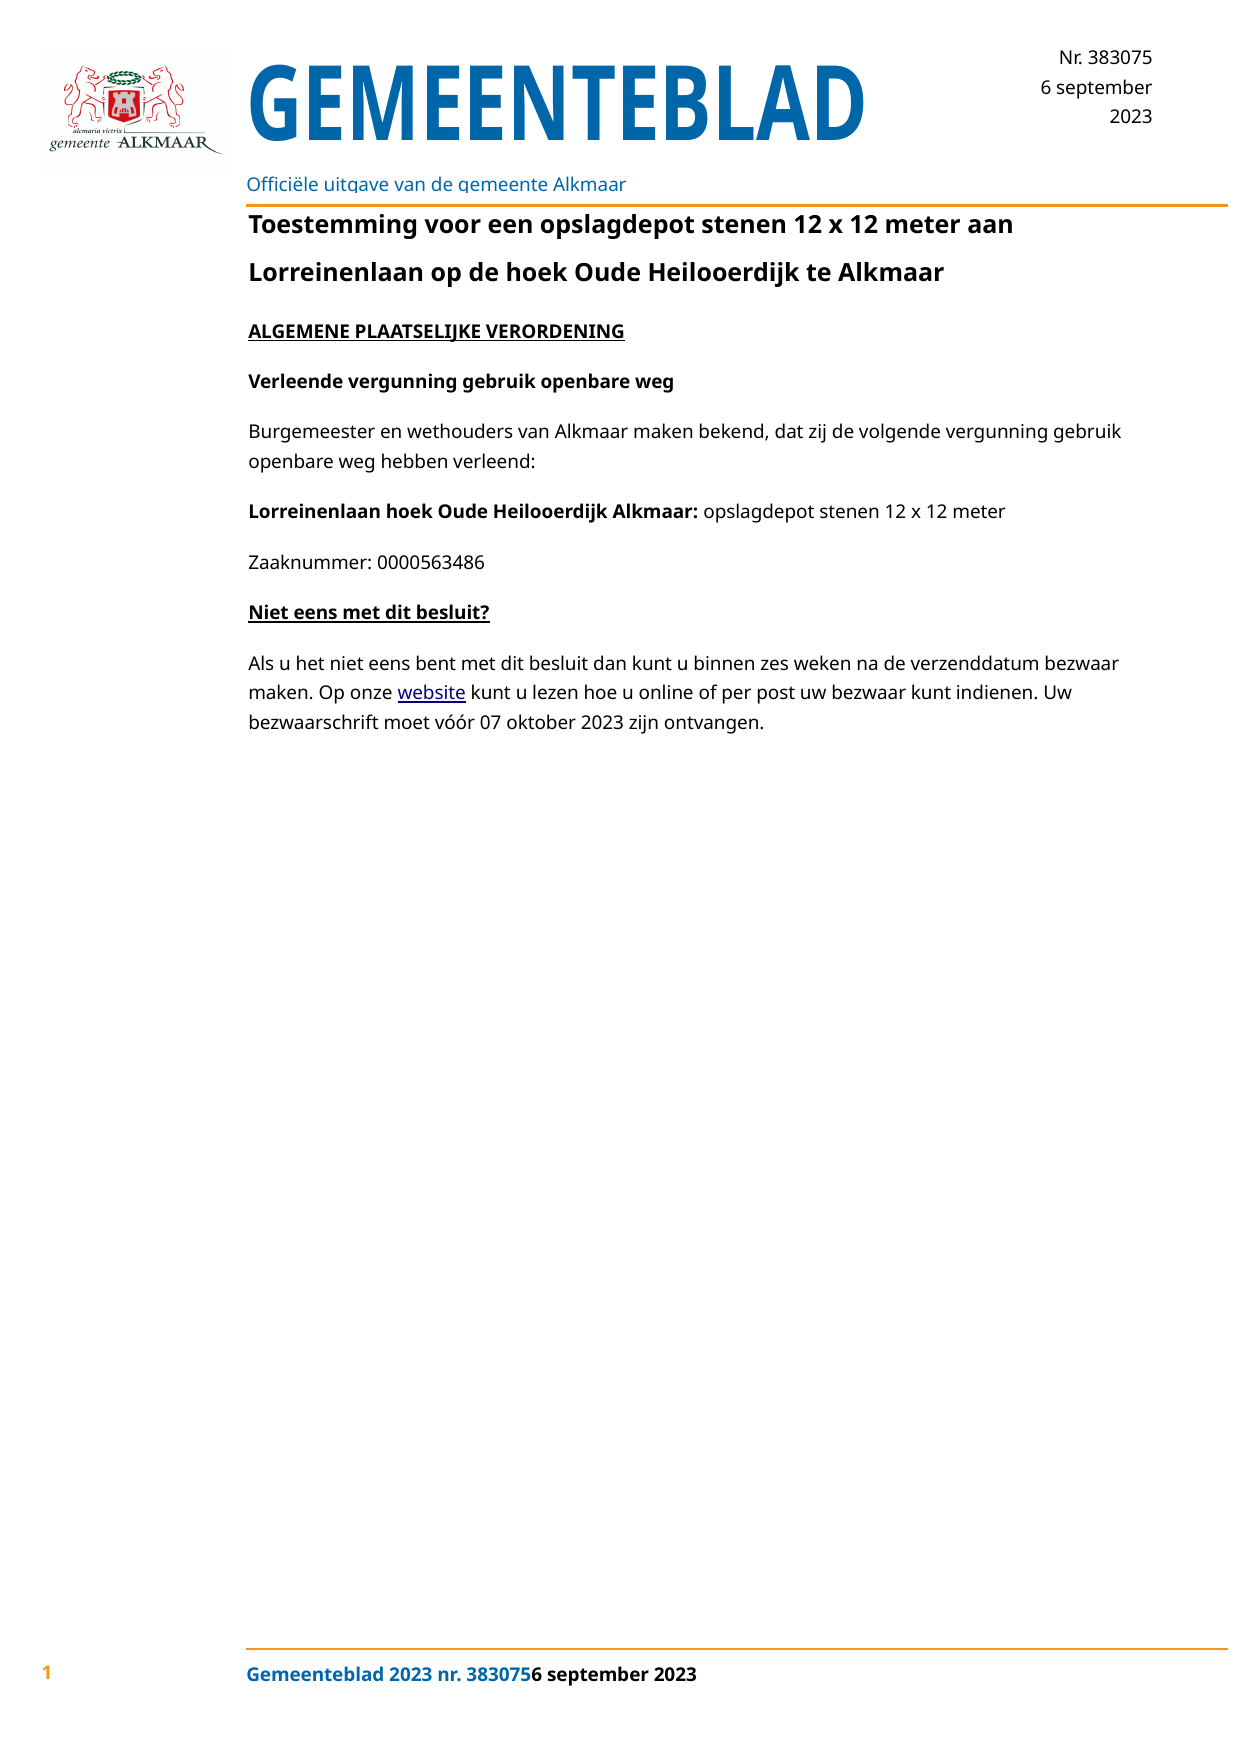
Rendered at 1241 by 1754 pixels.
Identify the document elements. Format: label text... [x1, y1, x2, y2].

text Zaaknummer: 0000563486 [248, 549, 1152, 575]
text Burgemeester en wethouders van Alkmaar maken bekend, dat zij de volgende vergunning gebruik openbare weg hebben verleend: [248, 419, 1152, 474]
picture [41, 47, 231, 172]
text Toestemming voor een opslagdepot stenen 12 x 12 meter aan Lorreinenlaan op de hoek Oude Heilooerdijk te Alkmaar [248, 207, 1152, 288]
text Als u het niet eens bent met dit besluit dan kunt u binnen zes weken na de verzenddatum bezwaar maken. Op onze website kunt u lezen hoe u online of per post uw bezwaar kunt indienen. Uw bezwaarschrift moet vóór 07 oktober 2023 zijn ontvangen. [248, 650, 1152, 735]
text Niet eens met dit besluit? [248, 599, 1152, 625]
text Verleende vergunning gebruik openbare weg [248, 368, 1152, 394]
text Lorreinenlaan hoek Oude Heilooerdijk Alkmaar: opslagdepot stenen 12 x 12 meter [248, 499, 1152, 524]
text ALGEMENE PLAATSELIJKE VERORDENING [248, 318, 1152, 344]
